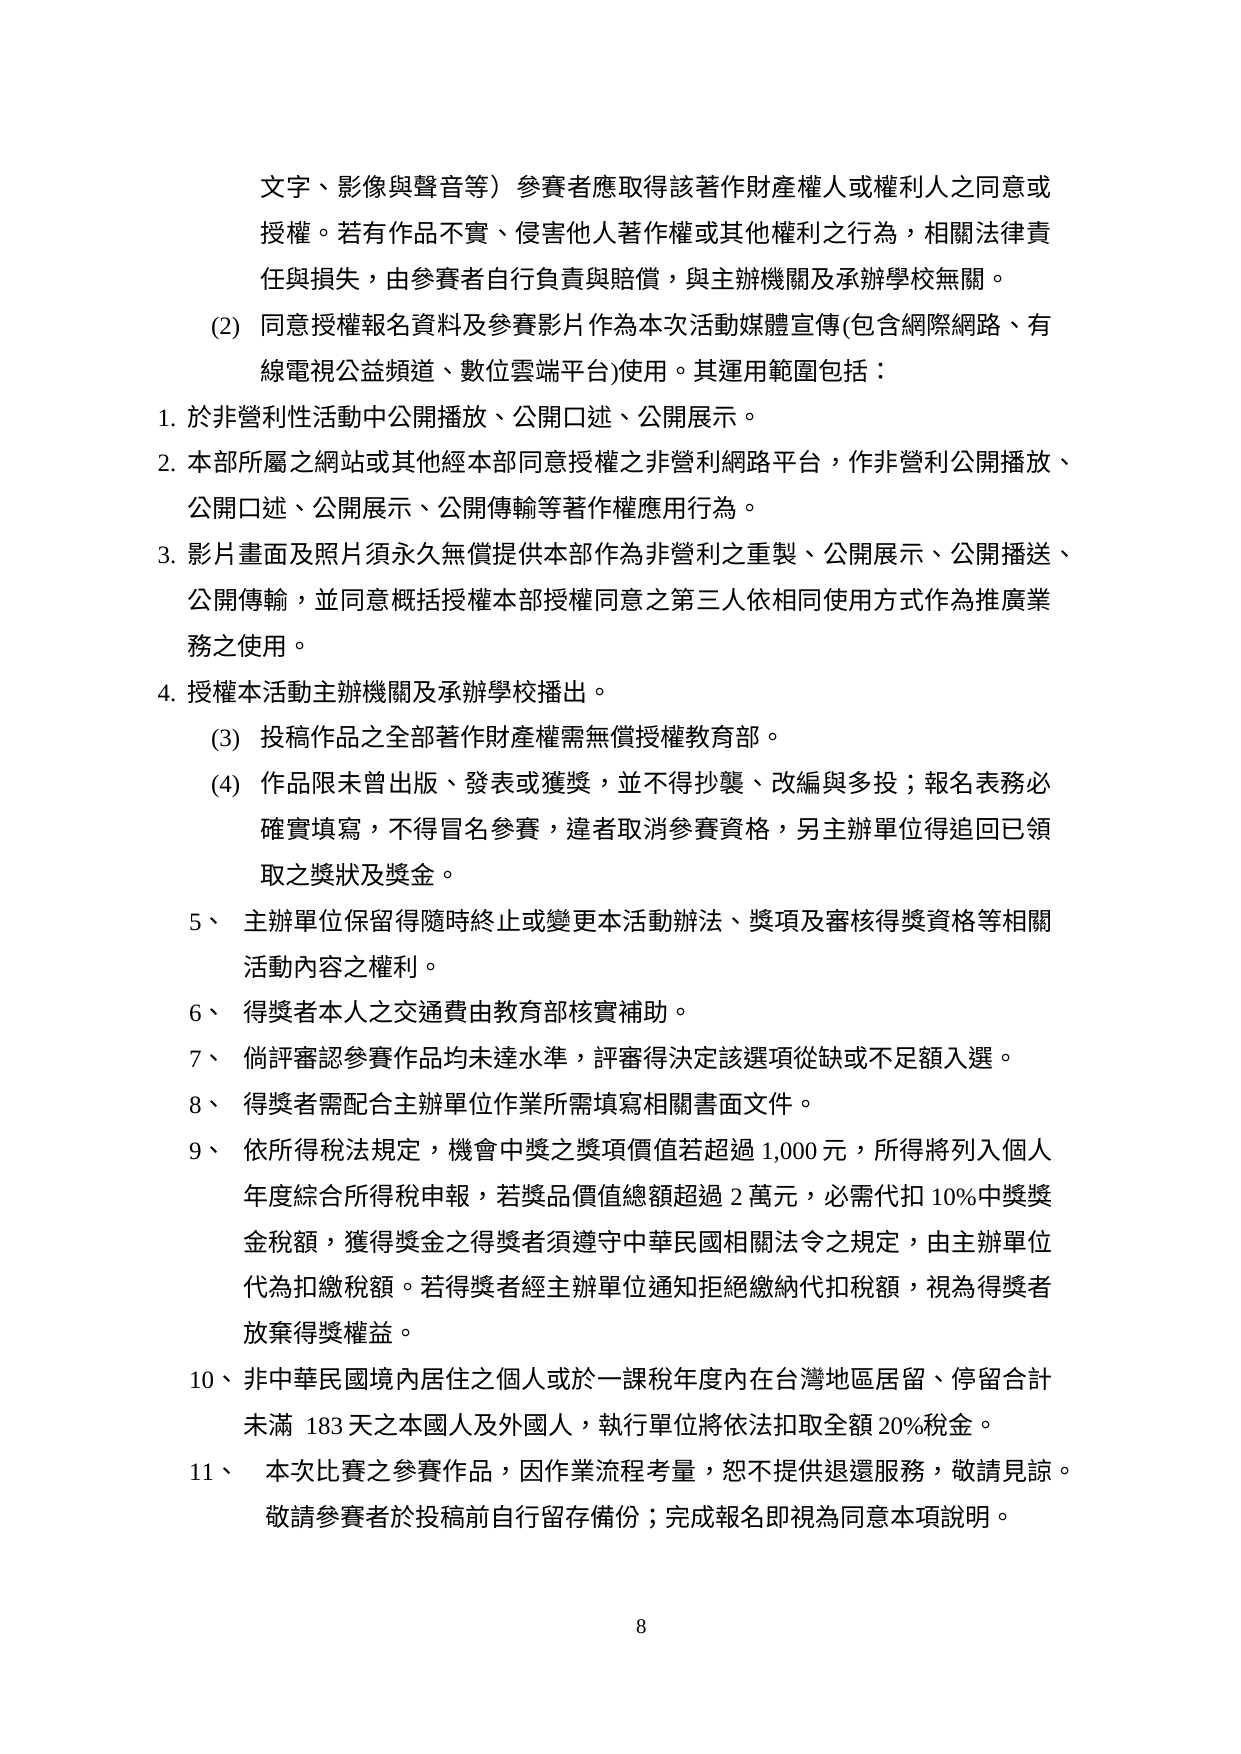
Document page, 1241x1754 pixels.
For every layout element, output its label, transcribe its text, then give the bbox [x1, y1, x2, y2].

list 主辦單位保留得隨時終止或變更本活動辦法、獎項及審核得獎資格等相關活動內容之權利。 [189, 892, 1053, 983]
list 投稿作品之全部著作財產權需無償授權教育部。 [211, 708, 1053, 754]
list 倘評審認參賽作品均未達水準，評審得決定該選項從缺或不足額入選。 [189, 1029, 1053, 1075]
list 影片畫面及照片須永久無償提供本部作為非營利之重製、公開展示、公開播送、公開傳輸，並同意概括授權本部授權同意之第三人依相同使用方式作為推廣業務之使用。 [157, 525, 1053, 662]
list 於非營利性活動中公開播放、公開口述、公開展示。 [157, 387, 1053, 433]
list 本部所屬之網站或其他經本部同意授權之非營利網路平台，作非營利公開播放、公開口述、公開展示、公開傳輸等著作權應用行為。 [157, 433, 1053, 525]
list 依所得稅法規定，機會中獎之獎項價值若超過1,000元，所得將列入個人年度綜合所得稅申報，若獎品價值總額超過2萬元，必需代扣10%中獎獎金稅額，獲得獎金之得獎者須遵守中華民國相關法令之規定，由主辦單位代為扣繳稅額。若得獎者經主辦單位通知拒絕繳納代扣稅額，視為得獎者放棄得獎權益。 [189, 1121, 1053, 1350]
list 參賽者應擔保就其參賽作品享有一切著作權利，並無抄襲、剽竊之情事，影片中有利用他人著作、違反著作權法或涉及任何不法情事時，（包含文字、影像與聲音等）參賽者應取得該著作財產權人或權利人之同意或授權。若有作品不實、侵害他人著作權或其他權利之行為，相關法律責任與損失，由參賽者自行負責與賠償，與主辦機關及承辦學校無關。 [211, 158, 1053, 296]
list 非中華民國境內居住之個人或於一課稅年度內在台灣地區居留、停留合計未滿 183天之本國人及外國人，執行單位將依法扣取全額20%稅金。 [189, 1350, 1053, 1442]
list 同意授權報名資料及參賽影片作為本次活動媒體宣傳(包含網際網路、有線電視公益頻道、數位雲端平台)使用。其運用範圍包括： [211, 296, 1053, 387]
list 授權本活動主辦機關及承辦學校播出。 [157, 662, 1053, 708]
list 本次比賽之參賽作品，因作業流程考量，恕不提供退還服務，敬請見諒。敬請參賽者於投稿前自行留存備份；完成報名即視為同意本項說明。 [189, 1442, 1053, 1533]
list 得獎者本人之交通費由教育部核實補助。 [189, 983, 1053, 1029]
list 得獎者需配合主辦單位作業所需填寫相關書面文件。 [189, 1075, 1053, 1121]
list 作品限未曾出版、發表或獲獎，並不得抄襲、改編與多投；報名表務必確實填寫，不得冒名參賽，違者取消參賽資格，另主辦單位得追回已領取之獎狀及獎金。 [211, 754, 1053, 892]
